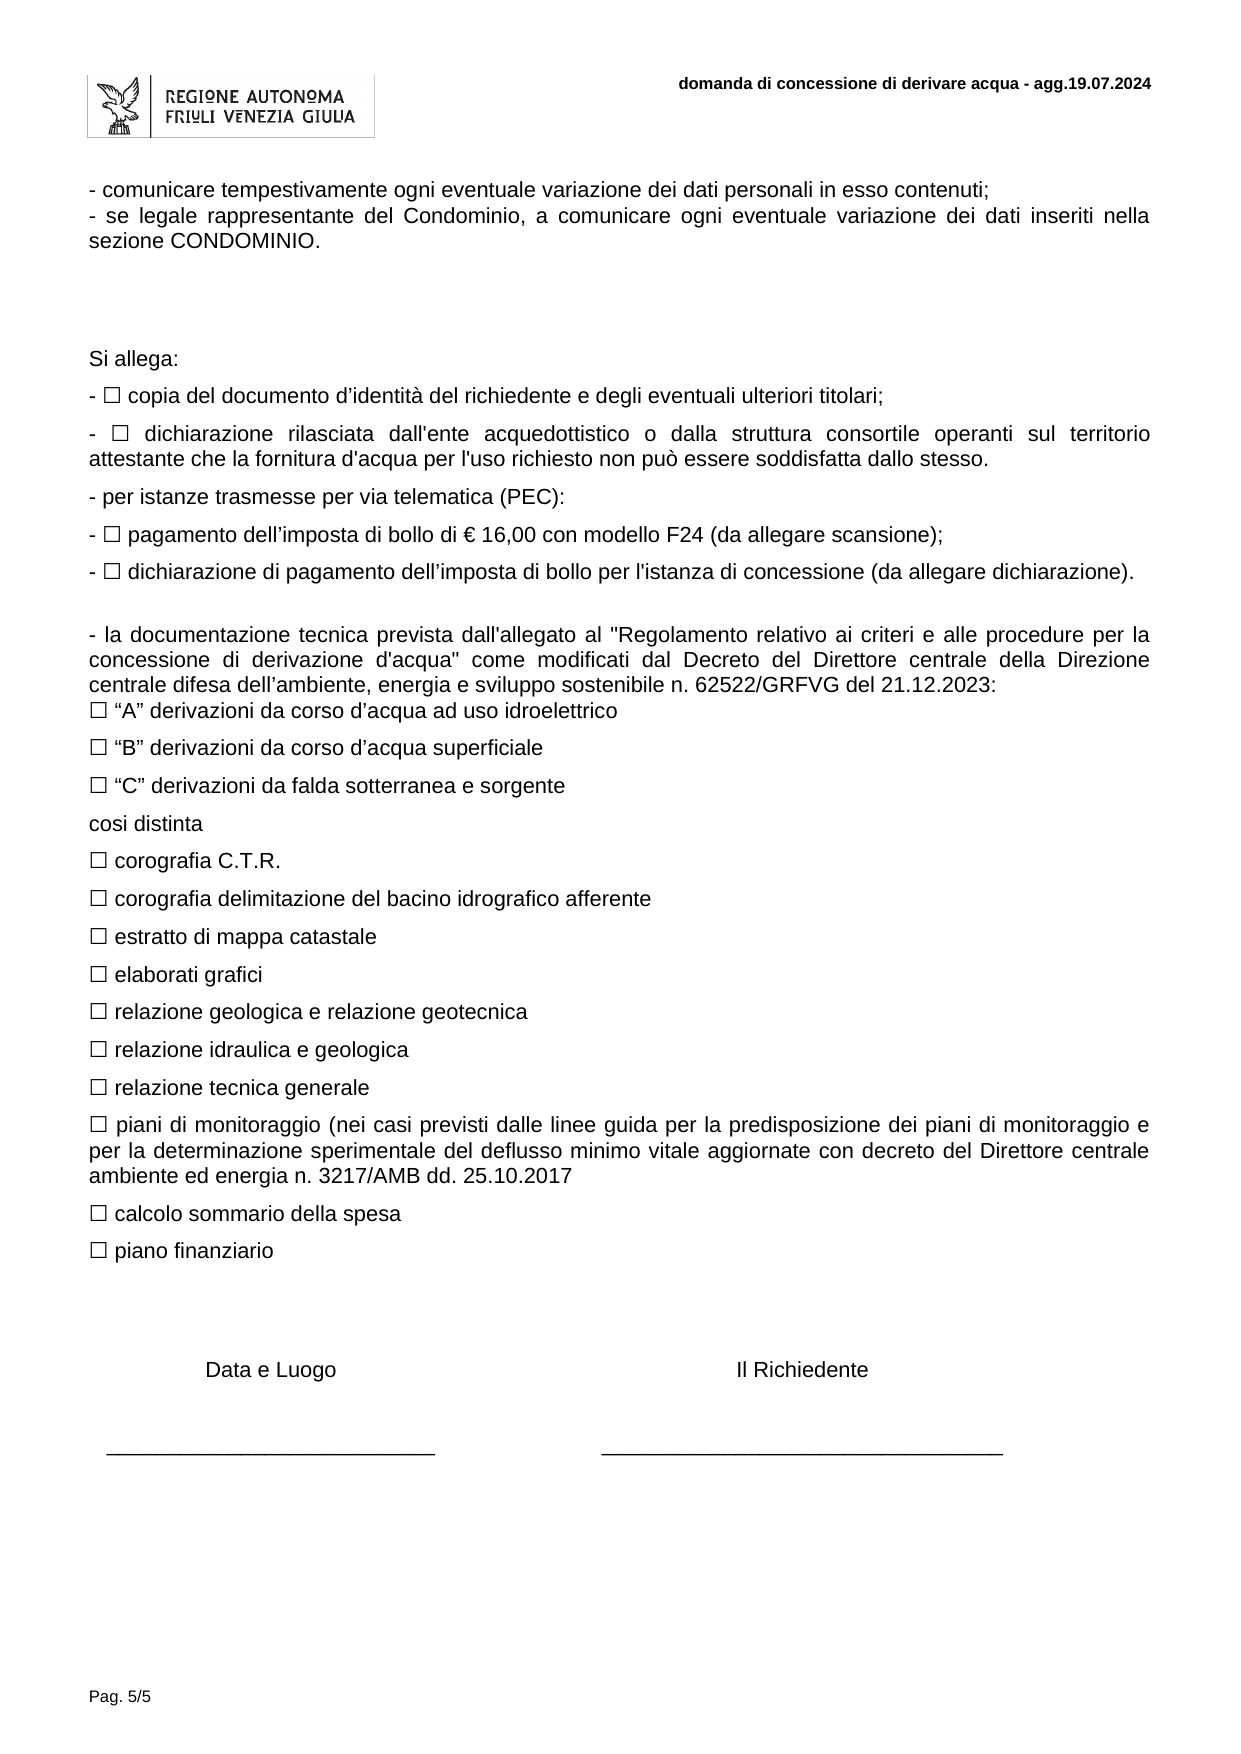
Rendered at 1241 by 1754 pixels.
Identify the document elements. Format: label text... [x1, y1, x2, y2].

table_cell [448, 1388, 1156, 1425]
text ☐ piani di monitoraggio (nei casi previsti dalle linee guida per la predisposizione dei piani di monitoraggio e per la determinazione sperimentale del deflusso minimo vitale aggiornate con decreto del Direttore centrale ambiente ed energia n. 3217/AMB dd. 25.10.2017 [89, 1112, 1152, 1188]
text - per istanze trasmesse per via telematica (PEC): [89, 484, 1152, 509]
text ☐ “A” derivazioni da corso d’acqua ad uso idroelettrico [89, 698, 1152, 723]
text ☐ elaborati grafici [89, 962, 1152, 987]
text - ☐ dichiarazione rilasciata dall'ente acquedottistico o dalla struttura consortile operanti sul territorio attestante che la fornitura d'acqua per l'uso richiesto non può essere soddisfatta dallo stesso. [89, 421, 1152, 471]
table_cell [93, 1388, 448, 1425]
table_header Data e Luogo [93, 1352, 448, 1388]
text ☐ piano finanziario [89, 1238, 1152, 1263]
text ☐ relazione idraulica e geologica [89, 1037, 1152, 1062]
text Si allega: [89, 346, 1152, 371]
table_header Il Richiedente [448, 1352, 1156, 1388]
text cosi distinta [89, 811, 1152, 836]
table_cell ___________________________ [93, 1425, 448, 1526]
text - ☐ copia del documento d’identità del richiedente e degli eventuali ulteriori titolari; [89, 383, 1152, 408]
text ☐ calcolo sommario della spesa [89, 1201, 1152, 1226]
text - ☐ pagamento dell’imposta di bollo di € 16,00 con modello F24 (da allegare scansione); [89, 522, 1152, 547]
text ☐ corografia delimitazione del bacino idrografico afferente [89, 886, 1152, 911]
text ☐ estratto di mappa catastale [89, 924, 1152, 949]
text - comunicare tempestivamente ogni eventuale variazione dei dati personali in esso contenuti; [89, 177, 1152, 202]
text ☐ relazione tecnica generale [89, 1075, 1152, 1100]
text ☐ “C” derivazioni da falda sotterranea e sorgente [89, 773, 1152, 798]
text ☐ corografia C.T.R. [89, 848, 1152, 874]
text - se legale rappresentante del Condominio, a comunicare ogni eventuale variazione dei dati inseriti nella sezione CONDOMINIO. [89, 202, 1152, 253]
text - la documentazione tecnica prevista dall'allegato al "Regolamento relativo ai criteri e alle procedure per la concessione di derivazione d'acqua" come modificati dal Decreto del Direttore centrale della Direzione centrale difesa dell’ambiente, energia e sviluppo sostenibile n. 62522/GRFVG del 21.12.2023: [89, 622, 1152, 698]
table_cell _________________________________ [448, 1425, 1156, 1526]
text ☐ relazione geologica e relazione geotecnica [89, 999, 1152, 1024]
text ☐ “B” derivazioni da corso d’acqua superficiale [89, 735, 1152, 761]
text - ☐ dichiarazione di pagamento dell’imposta di bollo per l'istanza di concessione (da allegare dichiarazione). [89, 559, 1152, 584]
